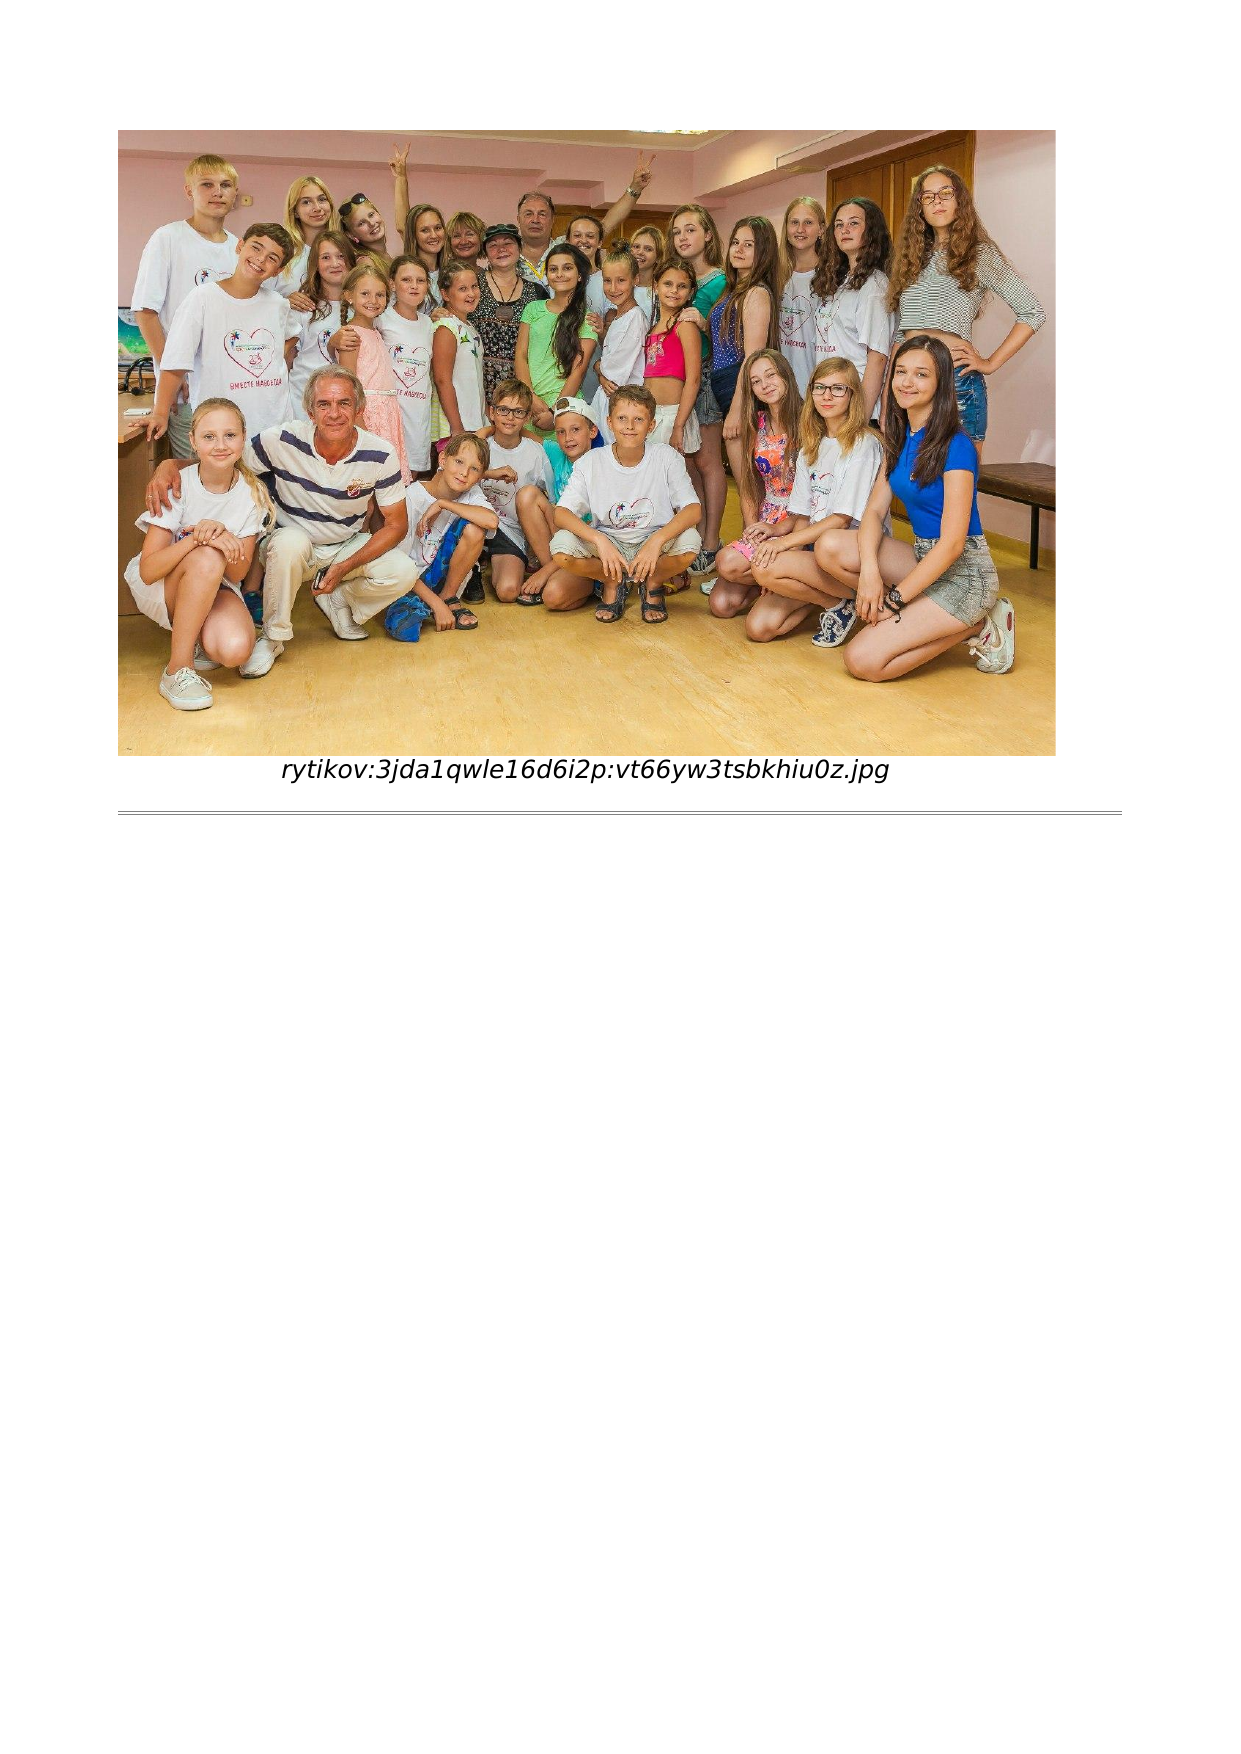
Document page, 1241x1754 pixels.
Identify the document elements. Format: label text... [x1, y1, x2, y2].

text rytikov:3jda1qwle16d6i2p:vt66yw3tsbkhiu0z.jpg [118, 756, 1056, 784]
picture [118, 130, 1056, 756]
